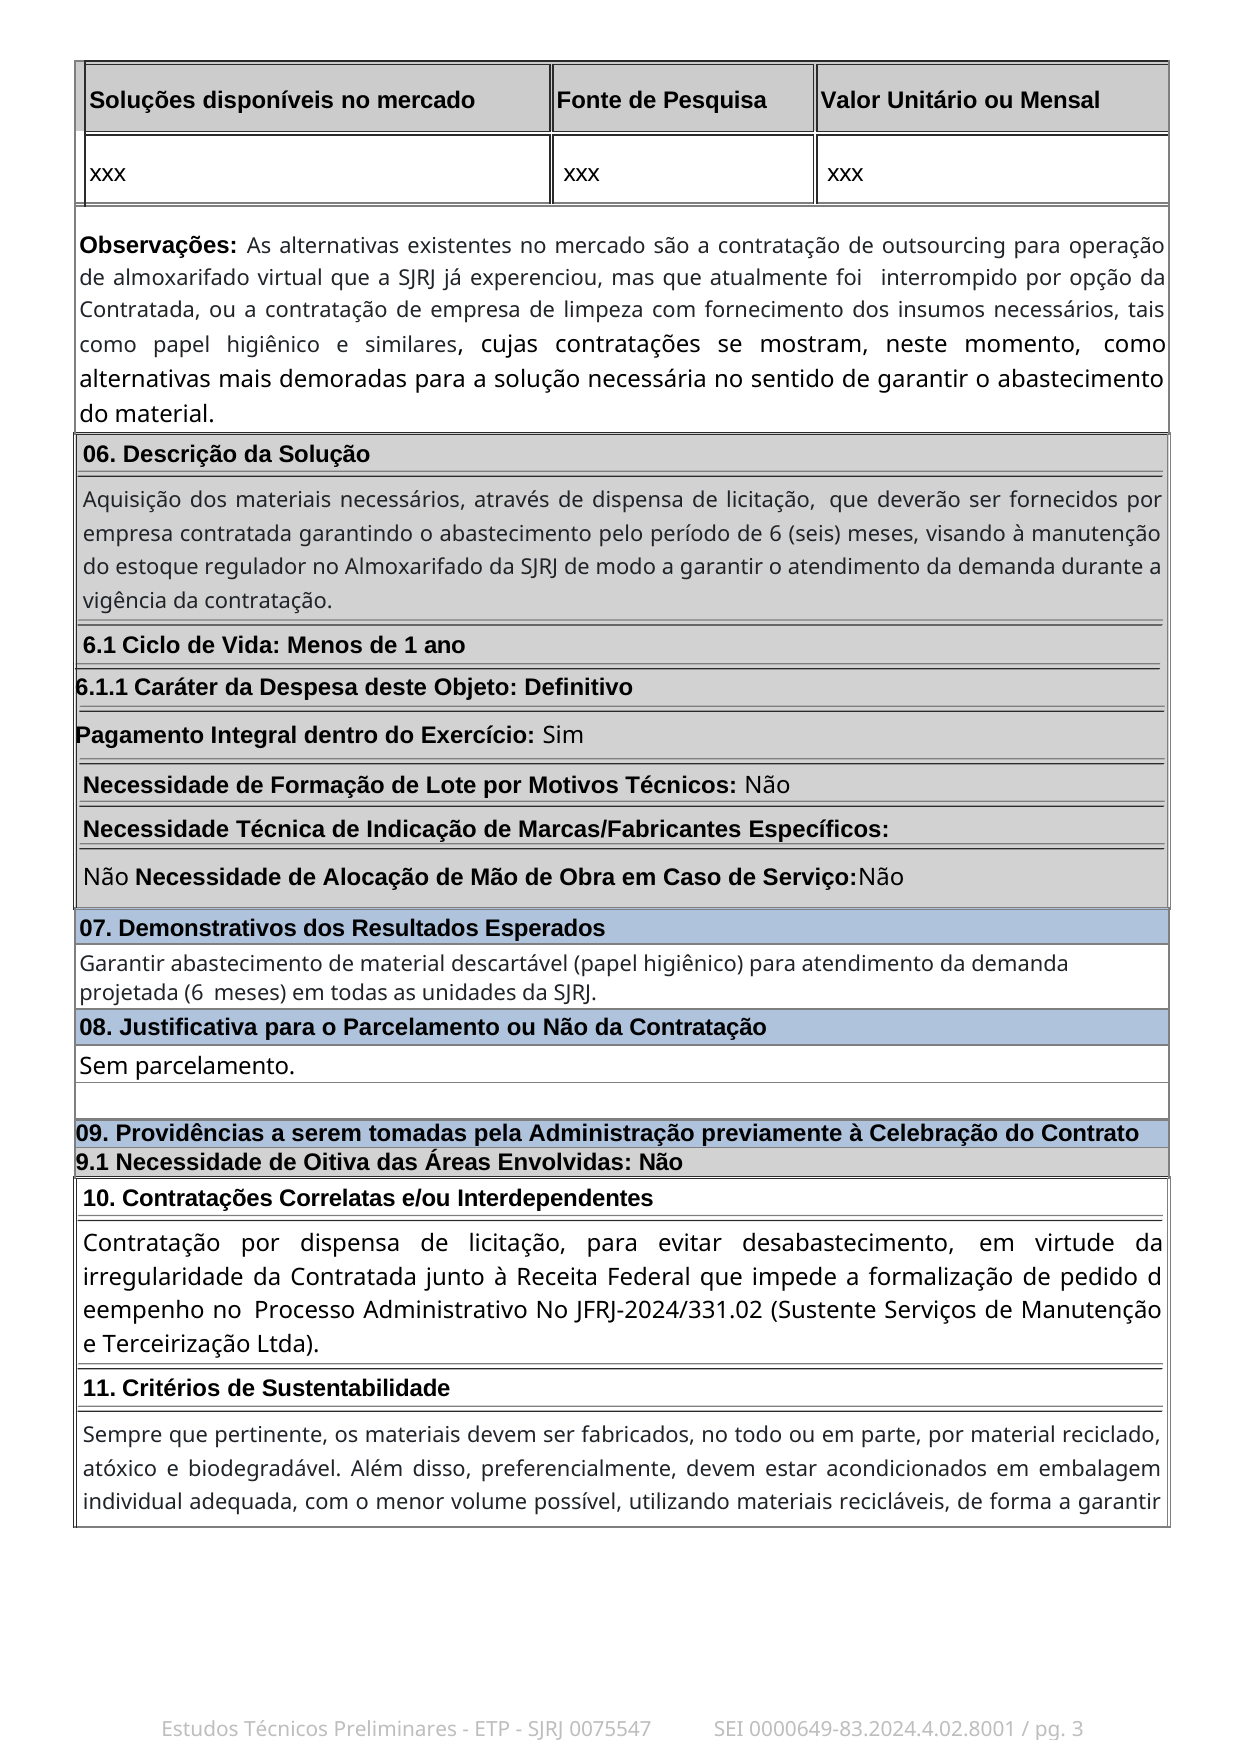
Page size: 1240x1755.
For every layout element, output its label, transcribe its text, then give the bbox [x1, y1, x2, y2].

table_cell [76, 1083, 1168, 1117]
table_header Valor Unitário ou Mensal [818, 65, 1168, 131]
table_cell Observações: As alternativas existentes no mercado são a contratação de outsourcing para operação de almoxarifado virtual que a SJRJ já experenciou, mas que atualmente foi interrompido por opção da Contratada, ou a contratação de empresa de limpeza com fornecimento dos insumos necessários, tais como papel higiênico e similares, cujas contratações se mostram, neste momento, como alternativas mais demoradas para a solução necessária no sentido de garantir o abastecimento do material. [76, 207, 1168, 432]
table_cell 07. Demonstrativos dos Resultados Esperados [76, 910, 1168, 943]
table_cell xxx [818, 136, 1168, 202]
table_cell 09. Providências a serem tomadas pela Administração previamente à Celebração do Contrato [76, 1121, 1168, 1147]
table_cell 9.1 Necessidade de Oitiva das Áreas Envolvidas: Não [76, 1148, 1168, 1176]
table_cell Garantir abastecimento de material descartável (papel higiênico) para atendimento da demanda projetada (6 meses) em todas as unidades da SJRJ. [76, 945, 1168, 1008]
table_cell 06. Descrição da Solução Aquisição dos materiais necessários, através de dispensa de licitação, que deverão ser fornecidos por empresa contratada garantindo o abastecimento pelo período de 6 (seis) meses, visando à manutenção do estoque regulador no Almoxarifado da SJRJ de modo a garantir o atendimento da demanda durante a vigência da contratação. Ciclo de Vida: Menos de 1 ano Caráter da Despesa deste Objeto: Definitivo Pagamento Integral dentro do Exercício: Sim Necessidade de Formação de Lote por Motivos Técnicos: Não Necessidade Técnica de Indicação de Marcas/Fabricantes Específicos: Não Necessidade de Alocação de Mão de Obra em Caso de Serviço:Não [77, 435, 1167, 907]
table_cell [76, 131, 84, 202]
table_header Soluções disponíveis no mercado [86, 65, 549, 131]
table_cell Contratações Correlatas e/ou Interdependentes Contratação por dispensa de licitação, para evitar desabastecimento, em virtude da irregularidade da Contratada junto à Receita Federal que impede a formalização de pedido d eempenho no Processo Administrativo No JFRJ-2024/331.02 (Sustente Serviços de Manutenção e Terceirização Ltda). Critérios de Sustentabilidade Sempre que pertinente, os materiais devem ser fabricados, no todo ou em parte, por material reciclado, atóxico e biodegradável. Além disso, preferencialmente, devem estar acondicionados em embalagem individual adequada, com o menor volume possível, utilizando materiais recicláveis, de forma a garantir [77, 1179, 1167, 1526]
table_cell xxx [554, 136, 813, 202]
table_header [76, 62, 84, 131]
table_cell 08. Justificativa para o Parcelamento ou Não da Contratação [76, 1010, 1168, 1044]
table_header Fonte de Pesquisa [554, 65, 813, 131]
table_cell xxx [86, 136, 549, 202]
table_cell Sem parcelamento. [76, 1046, 1168, 1082]
